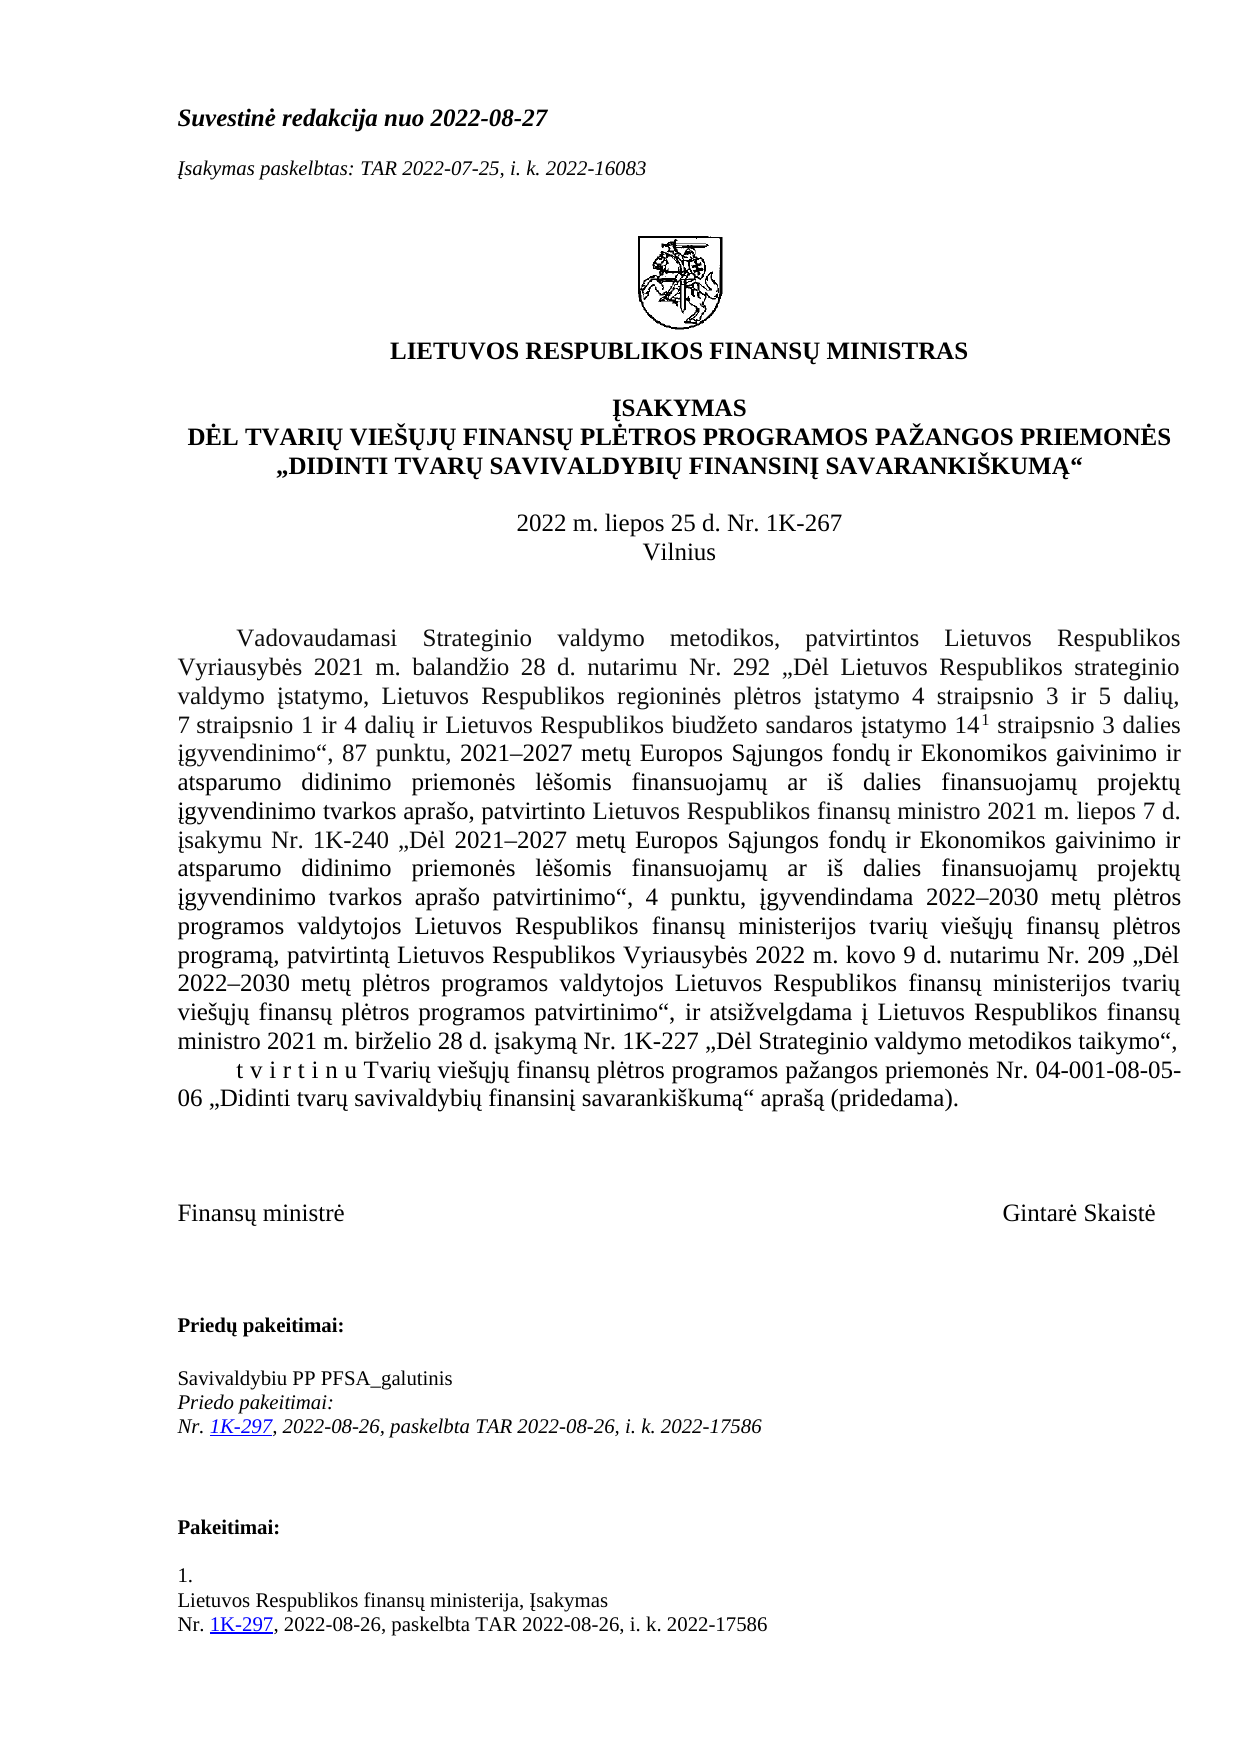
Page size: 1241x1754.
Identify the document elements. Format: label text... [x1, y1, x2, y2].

text Nr. 1K-297, 2022-08-26, paskelbta TAR 2022-08-26, i. k. 2022-17586 [177, 1612, 1181, 1636]
text Savivaldybiu PP PFSA_galutinis [177, 1366, 1181, 1390]
text 2022 m. liepos 25 d. Nr. 1K-267 [177, 508, 1181, 537]
text t v i r t i n u Tvarių viešųjų finansų plėtros programos pažangos priemonės Nr. 04-001-08-05-06 „Didinti tvarų savivaldybių finansinį savarankiškumą“ aprašą (pridedama). [177, 1055, 1181, 1112]
text Pakeitimai: [177, 1515, 1181, 1539]
text DĖL TVARIŲ VIEŠŲJŲ FINANSŲ PLĖTROS PROGRAMOS PAŽANGOS PRIEMONĖS „DIDINTI TVARŲ SAVIVALDYBIŲ FINANSINĮ SAVARANKIŠKUMĄ“ [177, 422, 1181, 480]
text 1. [177, 1563, 1181, 1587]
text Lietuvos Respublikos finansų ministerija, Įsakymas [177, 1587, 1181, 1612]
text Vadovaudamasi Strateginio valdymo metodikos, patvirtintos Lietuvos Respublikos Vyriausybės 2021 m. balandžio 28 d. nutarimu Nr. 292 „Dėl Lietuvos Respublikos strateginio valdymo įstatymo, Lietuvos Respublikos regioninės plėtros įstatymo 4 straipsnio 3 ir 5 dalių, 7 straipsnio 1 ir 4 dalių ir Lietuvos Respublikos biudžeto sandaros įstatymo 141 straipsnio 3 dalies įgyvendinimo“, 87 punktu, 2021–2027 metų Europos Sąjungos fondų ir Ekonomikos gaivinimo ir atsparumo didinimo priemonės lėšomis finansuojamų ar iš dalies finansuojamų projektų įgyvendinimo tvarkos aprašo, patvirtinto Lietuvos Respublikos finansų ministro 2021 m. liepos 7 d. įsakymu Nr. 1K-240 „Dėl 2021–2027 metų Europos Sąjungos fondų ir Ekonomikos gaivinimo ir atsparumo didinimo priemonės lėšomis finansuojamų ar iš dalies finansuojamų projektų įgyvendinimo tvarkos aprašo patvirtinimo“, 4 punktu, įgyvendindama 2022–2030 metų plėtros programos valdytojos Lietuvos Respublikos finansų ministerijos tvarių viešųjų finansų plėtros programą, patvirtintą Lietuvos Respublikos Vyriausybės 2022 m. kovo 9 d. nutarimu Nr. 209 „Dėl 2022–2030 metų plėtros programos valdytojos Lietuvos Respublikos finansų ministerijos tvarių viešųjų finansų plėtros programos patvirtinimo“, ir atsižvelgdama į Lietuvos Respublikos finansų ministro 2021 m. birželio 28 d. įsakymą Nr. 1K-227 „Dėl Strateginio valdymo metodikos taikymo“, [177, 623, 1181, 1055]
text Finansų ministrė Gintarė Skaistė [177, 1198, 1181, 1227]
text Įsakymas paskelbtas: TAR 2022-07-25, i. k. 2022-16083 [177, 156, 1181, 180]
text LIETUVOS RESPUBLIKOS FINANSŲ MINISTRAS [177, 336, 1181, 365]
text ĮSAKYMAS [177, 393, 1181, 422]
text Nr. 1K-297, 2022-08-26, paskelbta TAR 2022-08-26, i. k. 2022-17586 [177, 1414, 1181, 1438]
text Suvestinė redakcija nuo 2022-08-27 [177, 103, 1181, 132]
text Priedo pakeitimai: [177, 1390, 1181, 1414]
text Priedų pakeitimai: [177, 1313, 1181, 1337]
text Vilnius [177, 537, 1181, 566]
